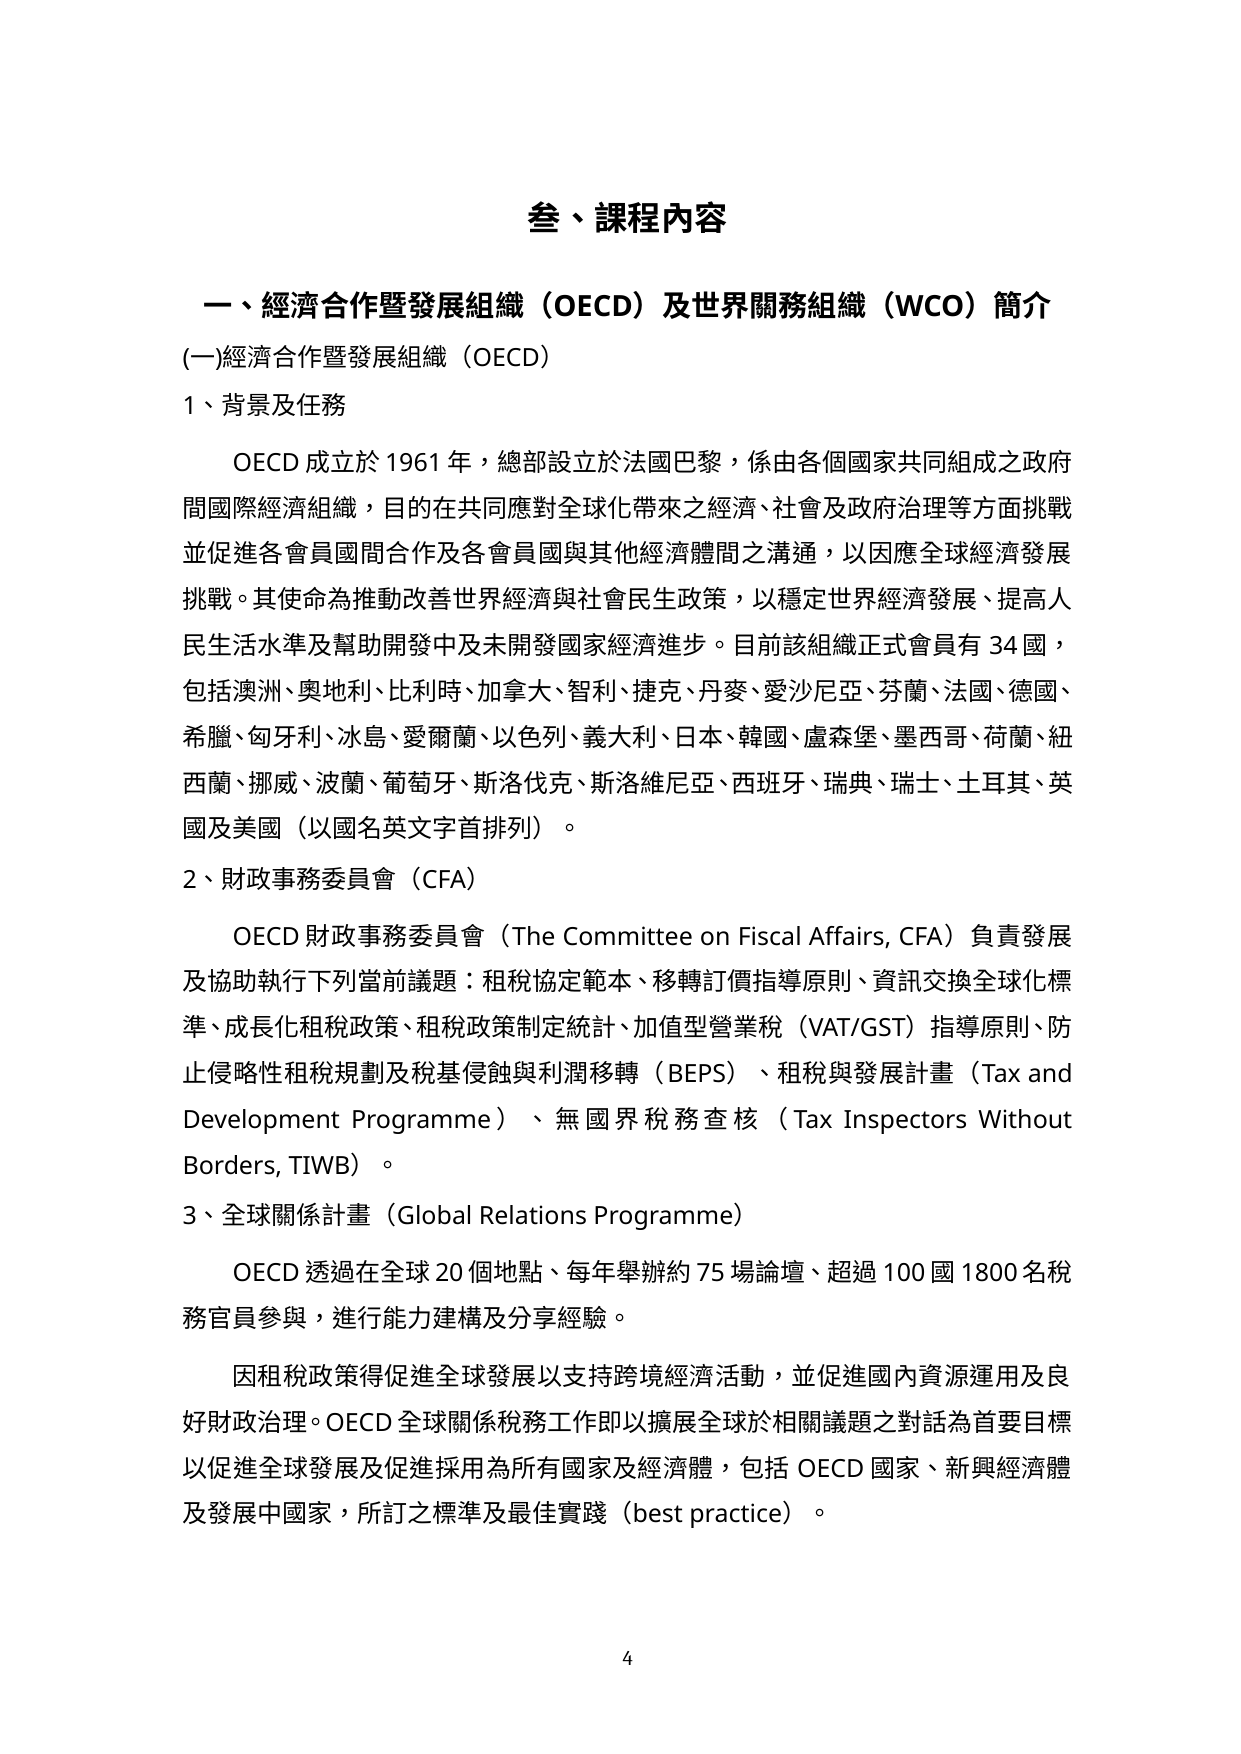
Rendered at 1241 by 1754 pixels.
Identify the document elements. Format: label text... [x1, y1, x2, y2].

text 1、背景及任務 [182, 386, 1073, 422]
text 一、經濟合作暨發展組織（OECD）及世界關務組織（WCO）簡介 [182, 282, 1073, 324]
text OECD財政事務委員會（The Committee on Fiscal Affairs, CFA）負責發展及協助執行下列當前議題：租稅協定範本、移轉訂價指導原則、資訊交換全球化標準、成長化租稅政策、租稅政策制定統計、加值型營業稅（VAT/GST）指導原則、防止侵略性租稅規劃及稅基侵蝕與利潤移轉（BEPS）、租稅與發展計畫（Tax and Development Programme）、無國界稅務查核（Tax Inspectors Without Borders, TIWB）。 [182, 908, 1073, 1183]
text OECD成立於1961年，總部設立於法國巴黎，係由各個國家共同組成之政府間國際經濟組織，目的在共同應對全球化帶來之經濟、社會及政府治理等方面挑戰，並促進各會員國間合作及各會員國與其他經濟體間之溝通，以因應全球經濟發展挑戰。其使命為推動改善世界經濟與社會民生政策，以穩定世界經濟發展、提高人民生活水準及幫助開發中及未開發國家經濟進步。目前該組織正式會員有34國，包括澳洲、奧地利、比利時、加拿大、智利、捷克、丹麥、愛沙尼亞、芬蘭、法國、德國、希臘、匈牙利、冰島、愛爾蘭、以色列、義大利、日本、韓國、盧森堡、墨西哥、荷蘭、紐西蘭、挪威、波蘭、葡萄牙、斯洛伐克、斯洛維尼亞、西班牙、瑞典、瑞士、土耳其、英國及美國（以國名英文字首排列）。 [182, 434, 1073, 847]
text 3、全球關係計畫（Global Relations Programme） [182, 1196, 1073, 1232]
text OECD透過在全球20個地點、每年舉辦約75場論壇、超過100國1800名稅務官員參與，進行能力建構及分享經驗。 [182, 1244, 1073, 1336]
text 2、財政事務委員會（CFA） [182, 859, 1073, 896]
text (一)經濟合作暨發展組織（OECD） [182, 337, 1073, 373]
text 因租稅政策得促進全球發展以支持跨境經濟活動，並促進國內資源運用及良好財政治理。OECD全球關係稅務工作即以擴展全球於相關議題之對話為首要目標，以促進全球發展及促進採用為所有國家及經濟體，包括OECD國家、新興經濟體及發展中國家，所訂之標準及最佳實踐（best practice）。 [182, 1349, 1073, 1532]
text 叁、課程內容 [182, 172, 1073, 260]
